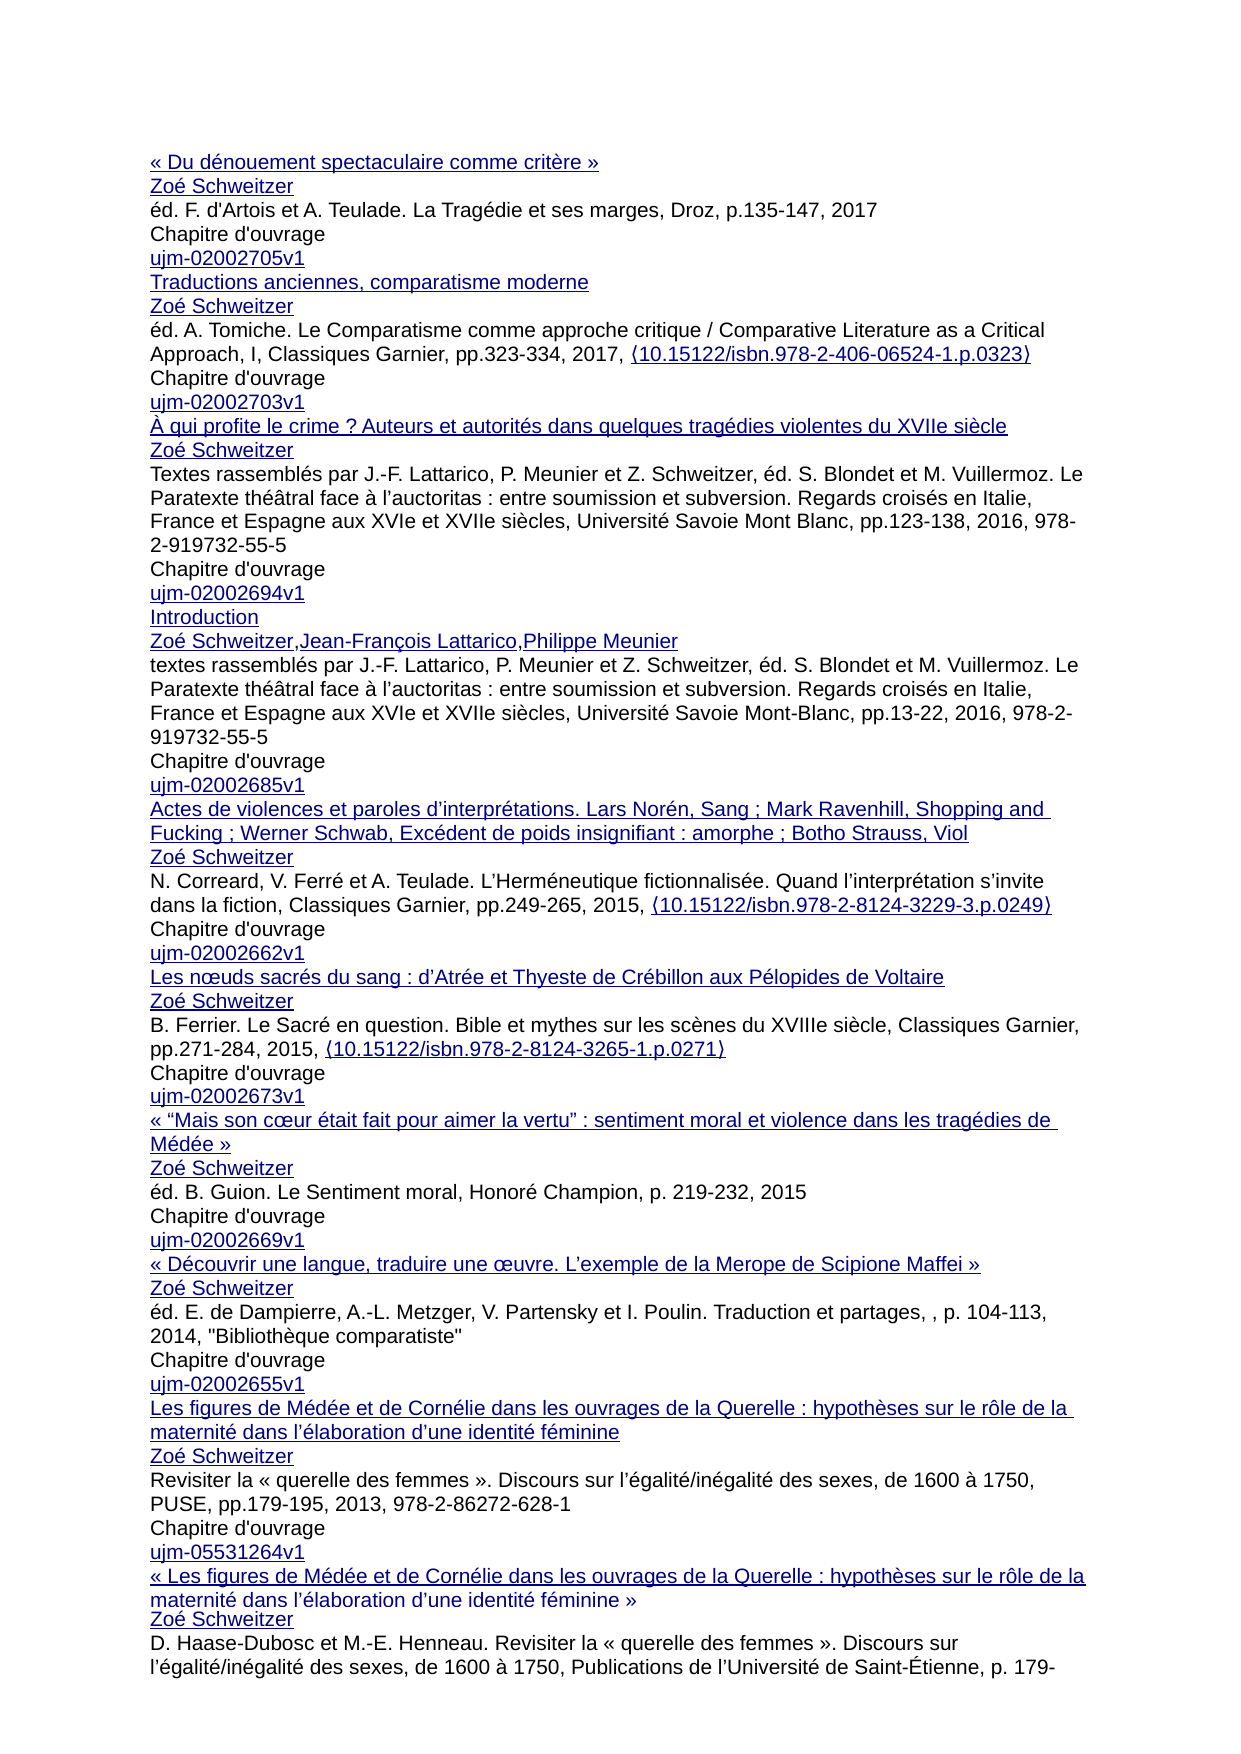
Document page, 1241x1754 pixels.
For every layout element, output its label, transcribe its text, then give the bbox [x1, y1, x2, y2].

table_cell Les figures de Médée et de Cornélie dans les ouvrages de la Querelle : hypothèses sur le rôle de la maternité dans l’élaboration d’une identité féminine Zoé Schweitzer Revisiter la « querelle des femmes ». Discours sur l’égalité/inégalité des sexes, de 1600 à 1750, PUSE, pp.179-195, 2013, 978-2-86272-628-1 Chapitre d'ouvrage ujm-05531264v1 [150, 1396, 1090, 1563]
table_cell « “Mais son cœur était fait pour aimer la vertu” : sentiment moral et violence dans les tragédies de Médée » Zoé Schweitzer éd. B. Guion. Le Sentiment moral, Honoré Champion, p. 219-232, 2015 Chapitre d'ouvrage ujm-02002669v1 [150, 1108, 1090, 1252]
table_cell « Du dénouement spectaculaire comme critère » Zoé Schweitzer éd. F. d'Artois et A. Teulade. La Tragédie et ses marges, Droz, p.135-147, 2017 Chapitre d'ouvrage ujm-02002705v1 [150, 150, 1090, 270]
table_cell Introduction Zoé Schweitzer,Jean-François Lattarico,Philippe Meunier textes rassemblés par J.-F. Lattarico, P. Meunier et Z. Schweitzer, éd. S. Blondet et M. Vuillermoz. Le Paratexte théâtral face à l’auctoritas : entre soumission et subversion. Regards croisés en Italie, France et Espagne aux XVIe et XVIIe siècles, Université Savoie Mont-Blanc, pp.13-22, 2016, 978-2-919732-55-5 Chapitre d'ouvrage ujm-02002685v1 [150, 605, 1090, 797]
table_cell Les nœuds sacrés du sang : d’Atrée et Thyeste de Crébillon aux Pélopides de Voltaire Zoé Schweitzer B. Ferrier. Le Sacré en question. Bible et mythes sur les scènes du XVIIIe siècle, Classiques Garnier, pp.271-284, 2015, ⟨10.15122/isbn.978-2-8124-3265-1.p.0271⟩ Chapitre d'ouvrage ujm-02002673v1 [150, 965, 1090, 1108]
table_cell Traductions anciennes, comparatisme moderne Zoé Schweitzer éd. A. Tomiche. Le Comparatisme comme approche critique / Comparative Literature as a Critical Approach, I, Classiques Garnier, pp.323-334, 2017, ⟨10.15122/isbn.978-2-406-06524-1.p.0323⟩ Chapitre d'ouvrage ujm-02002703v1 [150, 270, 1090, 413]
table_cell Actes de violences et paroles d’interprétations. Lars Norén, Sang ; Mark Ravenhill, Shopping and Fucking ; Werner Schwab, Excédent de poids insignifiant : amorphe ; Botho Strauss, Viol Zoé Schweitzer N. Correard, V. Ferré et A. Teulade. L’Herméneutique fictionnalisée. Quand l’interprétation s’invite dans la fiction, Classiques Garnier, pp.249-265, 2015, ⟨10.15122/isbn.978-2-8124-3229-3.p.0249⟩ Chapitre d'ouvrage ujm-02002662v1 [150, 797, 1090, 964]
table_cell À qui profite le crime ? Auteurs et autorités dans quelques tragédies violentes du XVIIe siècle Zoé Schweitzer Textes rassemblés par J.-F. Lattarico, P. Meunier et Z. Schweitzer, éd. S. Blondet et M. Vuillermoz. Le Paratexte théâtral face à l’auctoritas : entre soumission et subversion. Regards croisés en Italie, France et Espagne aux XVIe et XVIIe siècles, Université Savoie Mont Blanc, pp.123-138, 2016, 978-2-919732-55-5 Chapitre d'ouvrage ujm-02002694v1 [150, 414, 1090, 605]
table_cell « Découvrir une langue, traduire une œuvre. L’exemple de la Merope de Scipione Maffei » Zoé Schweitzer éd. E. de Dampierre, A.-L. Metzger, V. Partensky et I. Poulin. Traduction et partages, , p. 104-113, 2014, "Bibliothèque comparatiste" Chapitre d'ouvrage ujm-02002655v1 [150, 1252, 1090, 1396]
table_cell « Les figures de Médée et de Cornélie dans les ouvrages de la Querelle : hypothèses sur le rôle de la maternité dans l’élaboration d’une identité féminine » Zoé Schweitzer D. Haase-Dubosc et M.-E. Henneau. Revisiter la « querelle des femmes ». Discours sur l’égalité/inégalité des sexes, de 1600 à 1750, Publications de l’Université de Saint-Étienne, p. 179- [150, 1564, 1090, 1679]
